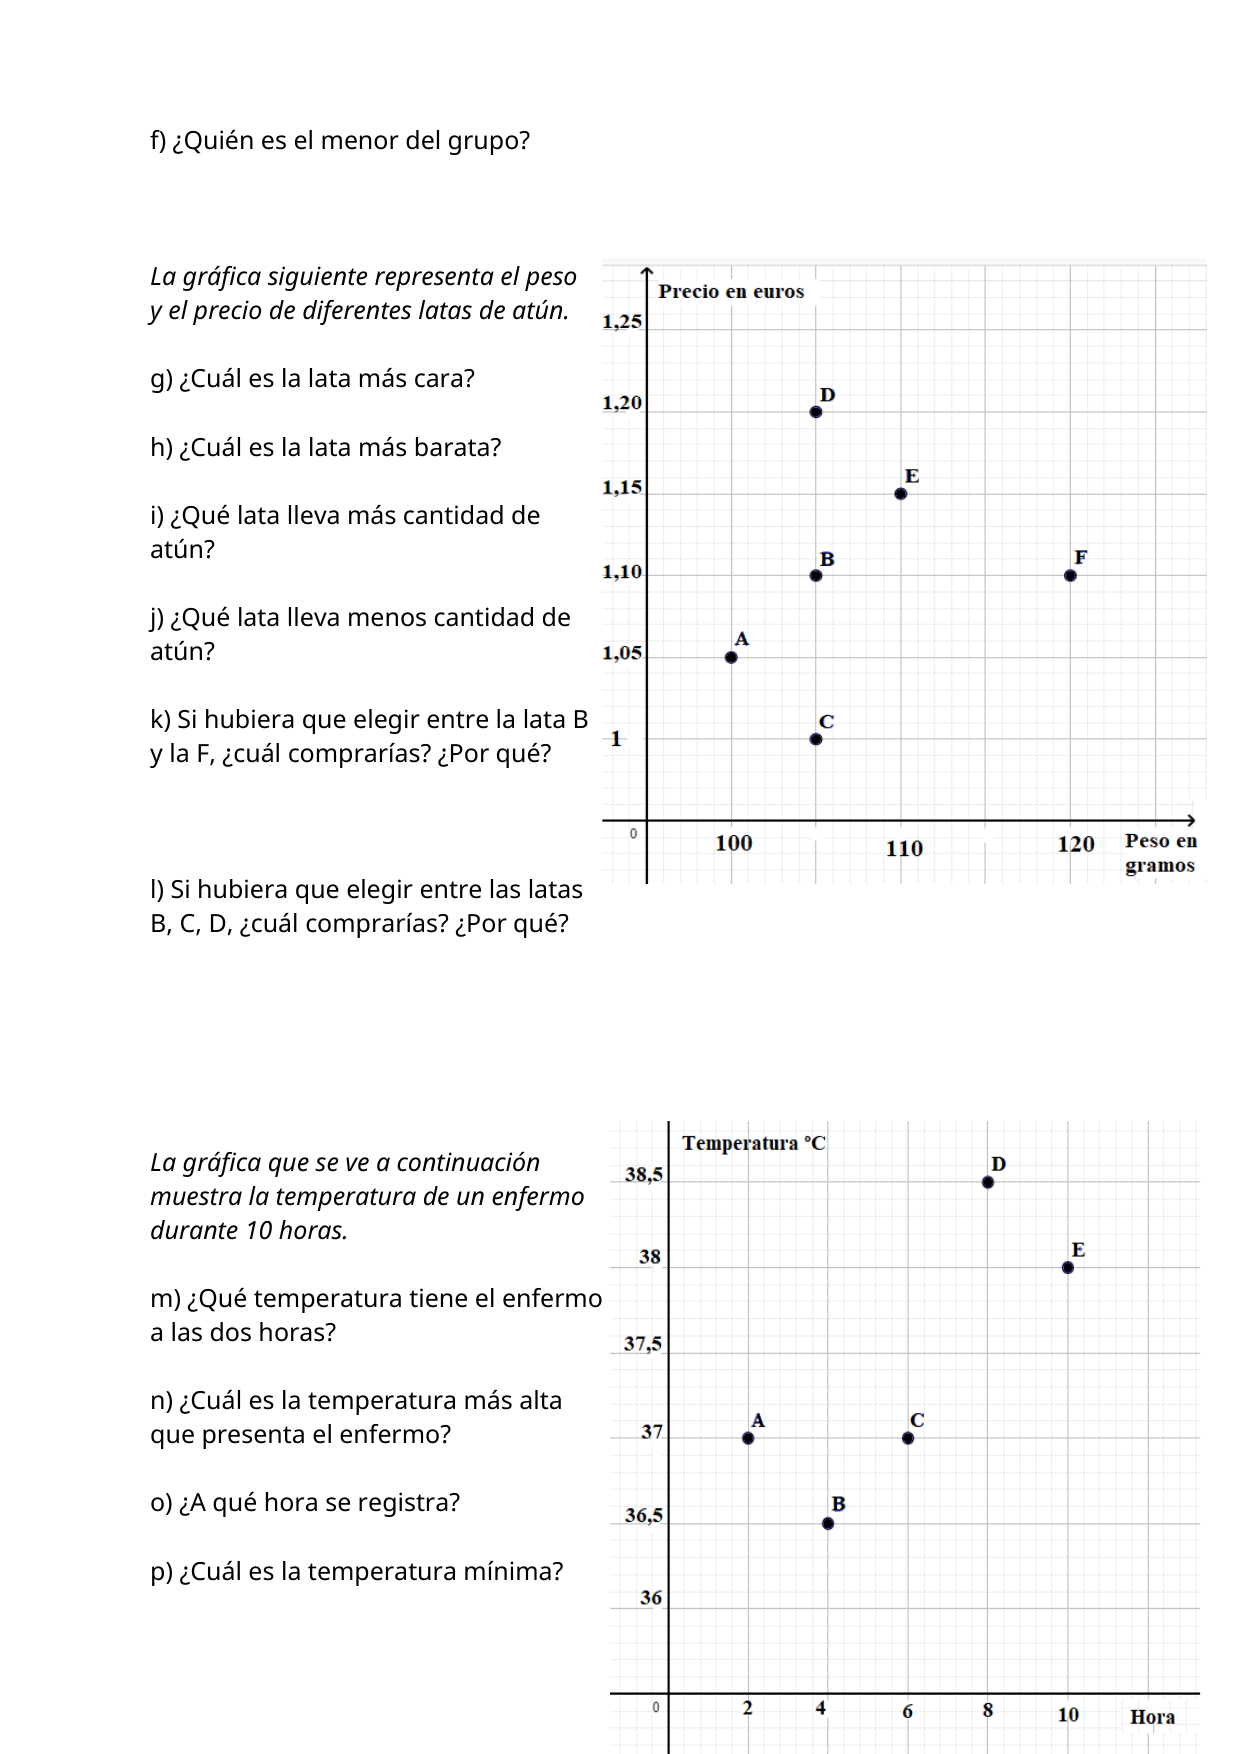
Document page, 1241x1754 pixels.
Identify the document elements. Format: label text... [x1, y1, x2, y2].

text p) ¿Cuál es la temperatura mínima? [150, 1553, 610, 1587]
text La gráfica siguiente representa el peso y el precio de diferentes latas de atún. [150, 259, 602, 327]
text h) ¿Cuál es la lata más barata? [150, 429, 602, 463]
text g) ¿Cuál es la lata más cara? [150, 361, 602, 395]
text l) Si hubiera que elegir entre las latas B, C, D, ¿cuál comprarías? ¿Por qué? [150, 872, 1090, 940]
text La gráfica que se ve a continuación muestra la temperatura de un enfermo durante 10 horas. [150, 1144, 610, 1247]
text m) ¿Qué temperatura tiene el enfermo a las dos horas? [150, 1281, 610, 1349]
text n) ¿Cuál es la temperatura más alta que presenta el enfermo? [150, 1383, 610, 1451]
picture [610, 1121, 1201, 1754]
text f) ¿Quién es el menor del grupo? [150, 123, 1090, 157]
text o) ¿A qué hora se registra? [150, 1485, 610, 1519]
picture [602, 258, 1207, 884]
text j) ¿Qué lata lleva menos cantidad de atún? [150, 599, 602, 668]
text k) Si hubiera que elegir entre la lata B y la F, ¿cuál comprarías? ¿Por qué? [150, 702, 602, 770]
text i) ¿Qué lata lleva más cantidad de atún? [150, 497, 602, 565]
